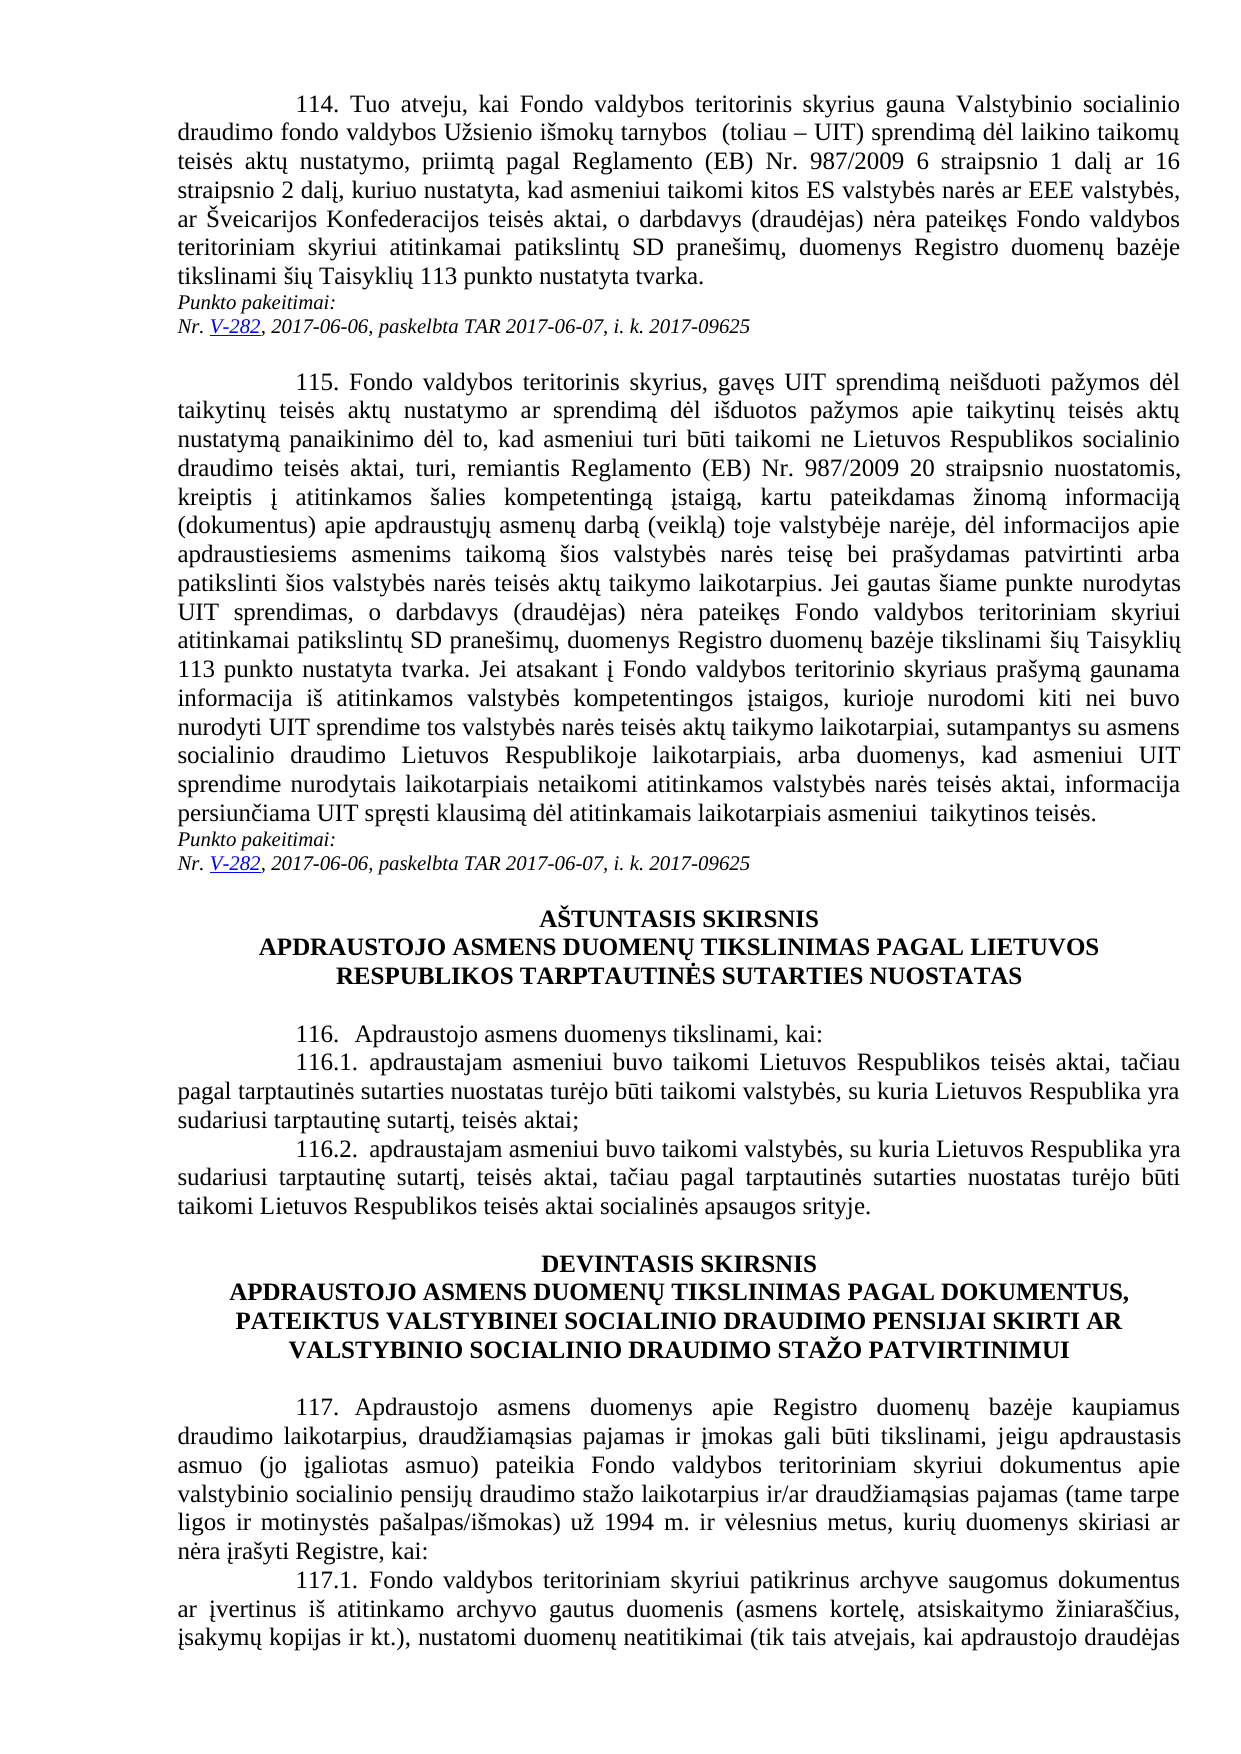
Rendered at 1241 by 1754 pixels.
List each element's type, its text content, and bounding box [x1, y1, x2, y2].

text 116.2. apdraustajam asmeniui buvo taikomi valstybės, su kuria Lietuvos Respublika yra sudariusi tarptautinę sutartį, teisės aktai, tačiau pagal tarptautinės sutarties nuostatas turėjo būti taikomi Lietuvos Respublikos teisės aktai socialinės apsaugos srityje. [177, 1134, 1181, 1220]
text Punkto pakeitimai: [177, 827, 1181, 851]
text DEVINTASIS SKIRSNIS [177, 1249, 1181, 1277]
text Punkto pakeitimai: [177, 290, 1181, 314]
text 117.1. Fondo valdybos teritoriniam skyriui patikrinus archyve saugomus dokumentus ar įvertinus iš atitinkamo archyvo gautus duomenis (asmens kortelę, atsiskaitymo žiniaraščius, įsakymų kopijas ir kt.), nustatomi duomenų neatitikimai (tik tais atvejais, kai apdraustojo draudėjas [177, 1565, 1181, 1651]
text Nr. V-282, 2017-06-06, paskelbta TAR 2017-06-07, i. k. 2017-09625 [177, 851, 1181, 875]
text 114. Tuo atveju, kai Fondo valdybos teritorinis skyrius gauna Valstybinio socialinio draudimo fondo valdybos Užsienio išmokų tarnybos (toliau – UIT) sprendimą dėl laikino taikomų teisės aktų nustatymo, priimtą pagal Reglamento (EB) Nr. 987/2009 6 straipsnio 1 dalį ar 16 straipsnio 2 dalį, kuriuo nustatyta, kad asmeniui taikomi kitos ES valstybės narės ar EEE valstybės, ar Šveicarijos Konfederacijos teisės aktai, o darbdavys (draudėjas) nėra pateikęs Fondo valdybos teritoriniam skyriui atitinkamai patikslintų SD pranešimų, duomenys Registro duomenų bazėje tikslinami šių Taisyklių 113 punkto nustatyta tvarka. [177, 89, 1181, 290]
text 116. Apdraustojo asmens duomenys tikslinami, kai: [177, 1019, 1181, 1047]
text 116.1. apdraustajam asmeniui buvo taikomi Lietuvos Respublikos teisės aktai, tačiau pagal tarptautinės sutarties nuostatas turėjo būti taikomi valstybės, su kuria Lietuvos Respublika yra sudariusi tarptautinę sutartį, teisės aktai; [177, 1047, 1181, 1134]
text 115. Fondo valdybos teritorinis skyrius, gavęs UIT sprendimą neišduoti pažymos dėl taikytinų teisės aktų nustatymo ar sprendimą dėl išduotos pažymos apie taikytinų teisės aktų nustatymą panaikinimo dėl to, kad asmeniui turi būti taikomi ne Lietuvos Respublikos socialinio draudimo teisės aktai, turi, remiantis Reglamento (EB) Nr. 987/2009 20 straipsnio nuostatomis, kreiptis į atitinkamos šalies kompetentingą įstaigą, kartu pateikdamas žinomą informaciją (dokumentus) apie apdraustųjų asmenų darbą (veiklą) toje valstybėje narėje, dėl informacijos apie apdraustiesiems asmenims taikomą šios valstybės narės teisę bei prašydamas patvirtinti arba patikslinti šios valstybės narės teisės aktų taikymo laikotarpius. Jei gautas šiame punkte nurodytas UIT sprendimas, o darbdavys (draudėjas) nėra pateikęs Fondo valdybos teritoriniam skyriui atitinkamai patikslintų SD pranešimų, duomenys Registro duomenų bazėje tikslinami šių Taisyklių 113 punkto nustatyta tvarka. Jei atsakant į Fondo valdybos teritorinio skyriaus prašymą gaunama informacija iš atitinkamos valstybės kompetentingos įstaigos, kurioje nurodomi kiti nei buvo nurodyti UIT sprendime tos valstybės narės teisės aktų taikymo laikotarpiai, sutampantys su asmens socialinio draudimo Lietuvos Respublikoje laikotarpiais, arba duomenys, kad asmeniui UIT sprendime nurodytais laikotarpiais netaikomi atitinkamos valstybės narės teisės aktai, informacija persiunčiama UIT spręsti klausimą dėl atitinkamais laikotarpiais asmeniui taikytinos teisės. [177, 367, 1181, 827]
text 117. Apdraustojo asmens duomenys apie Registro duomenų bazėje kaupiamus draudimo laikotarpius, draudžiamąsias pajamas ir įmokas gali būti tikslinami, jeigu apdraustasis asmuo (jo įgaliotas asmuo) pateikia Fondo valdybos teritoriniam skyriui dokumentus apie valstybinio socialinio pensijų draudimo stažo laikotarpius ir/ar draudžiamąsias pajamas (tame tarpe ligos ir motinystės pašalpas/išmokas) už 1994 m. ir vėlesnius metus, kurių duomenys skiriasi ar nėra įrašyti Registre, kai: [177, 1392, 1181, 1565]
text Nr. V-282, 2017-06-06, paskelbta TAR 2017-06-07, i. k. 2017-09625 [177, 314, 1181, 338]
text Apdraustojo asmens duomenų tikslinimas pagal Lietuvos Respublikos tarptautinės sutarties nuostatas [177, 932, 1181, 990]
text AŠTUNTASIS SKIRSNIS [177, 904, 1181, 932]
text APDRAUSTOJO ASMENS DUOMENŲ TIKSLINIMAS PAGAL DOKUMENTUS, PATEIKTUS VALSTYBINEI SOCIALINIO DRAUDIMO PENSIJAI SKIRTI AR VALSTYBINIO SOCIALINIO DRAUDIMO STAŽO PATVIRTINIMUI [177, 1277, 1181, 1364]
